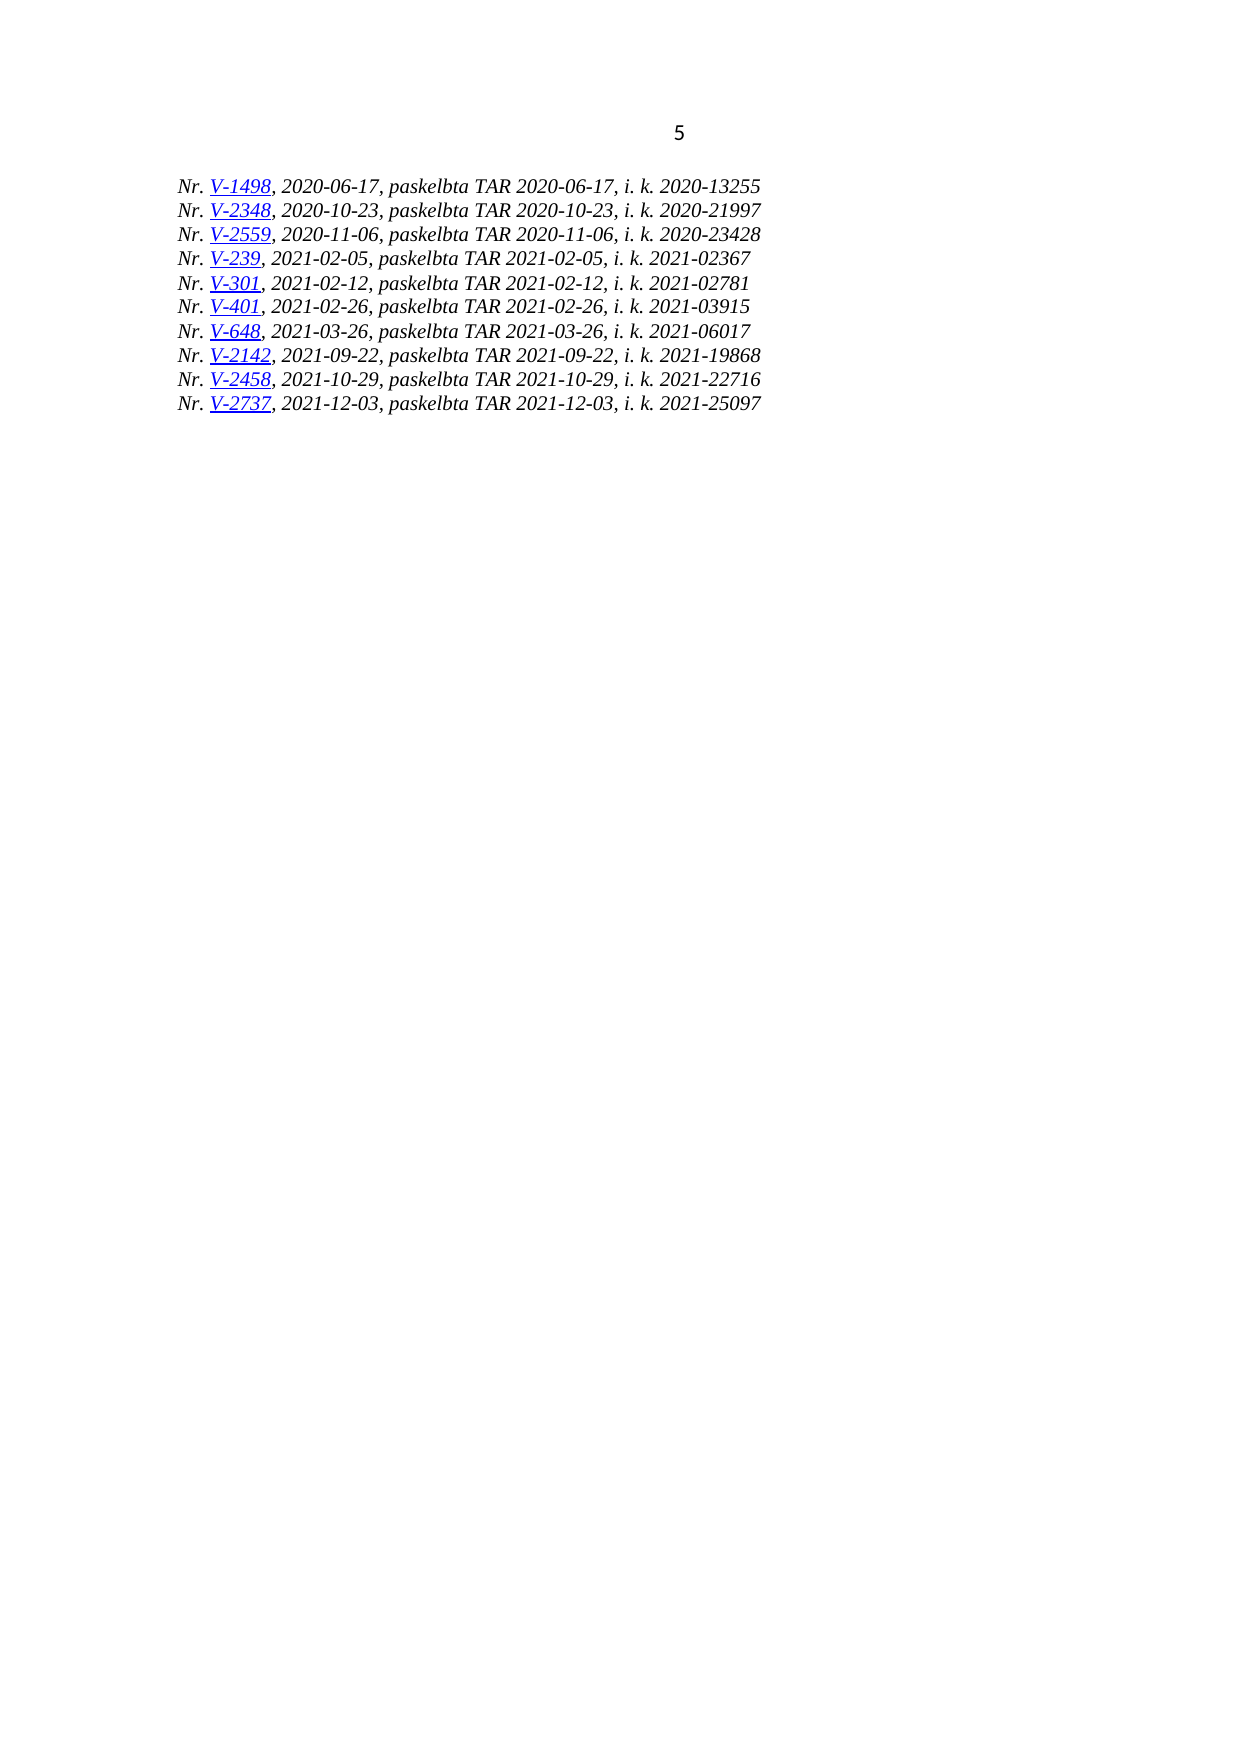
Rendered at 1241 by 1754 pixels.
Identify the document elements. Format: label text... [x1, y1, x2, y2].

text Nr. V-2559, 2020-11-06, paskelbta TAR 2020-11-06, i. k. 2020-23428 [177, 222, 1181, 246]
text Nr. V-648, 2021-03-26, paskelbta TAR 2021-03-26, i. k. 2021-06017 [177, 318, 1181, 343]
text Nr. V-2348, 2020-10-23, paskelbta TAR 2020-10-23, i. k. 2020-21997 [177, 198, 1181, 222]
text Nr. V-239, 2021-02-05, paskelbta TAR 2021-02-05, i. k. 2021-02367 [177, 246, 1181, 270]
text Nr. V-401, 2021-02-26, paskelbta TAR 2021-02-26, i. k. 2021-03915 [177, 294, 1181, 318]
text Nr. V-301, 2021-02-12, paskelbta TAR 2021-02-12, i. k. 2021-02781 [177, 270, 1181, 294]
text Nr. V-2737, 2021-12-03, paskelbta TAR 2021-12-03, i. k. 2021-25097 [177, 391, 1181, 415]
text Nr. V-1498, 2020-06-17, paskelbta TAR 2020-06-17, i. k. 2020-13255 [177, 174, 1181, 198]
text Nr. V-2142, 2021-09-22, paskelbta TAR 2021-09-22, i. k. 2021-19868 [177, 343, 1181, 367]
text Nr. V-2458, 2021-10-29, paskelbta TAR 2021-10-29, i. k. 2021-22716 [177, 367, 1181, 391]
